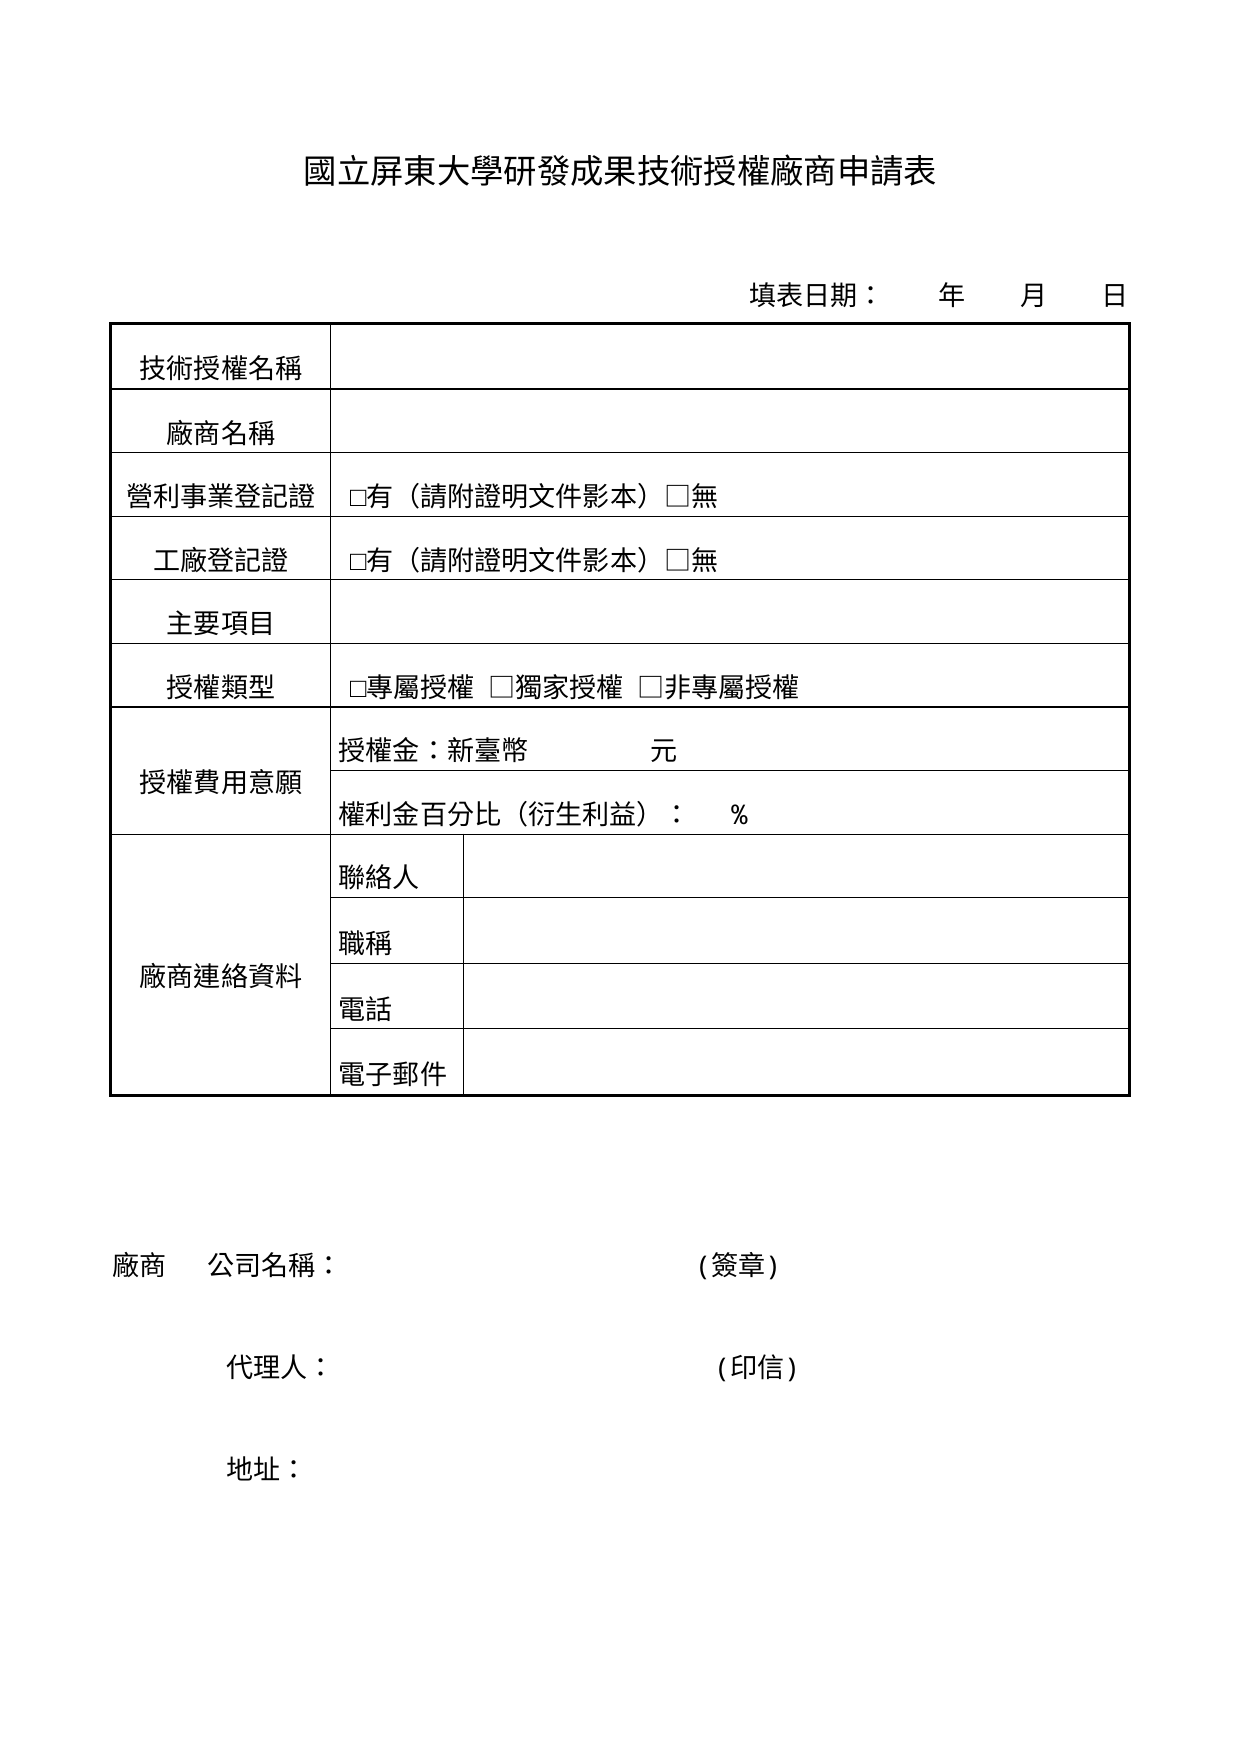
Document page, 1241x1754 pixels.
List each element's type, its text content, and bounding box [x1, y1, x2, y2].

table_cell 營利事業登記證 [112, 453, 330, 516]
table_cell 聯絡人 [331, 835, 463, 897]
table_cell 主要項目 [112, 580, 330, 643]
text 國立屏東大學研發成果技術授權廠商申請表 [112, 127, 1128, 189]
table_cell [331, 390, 1128, 452]
table_cell 工廠登記證 [112, 517, 330, 579]
table_cell 授權金：新臺幣 元 [331, 708, 1128, 770]
table_cell 電子郵件 [331, 1029, 463, 1094]
table_cell □有（請附證明文件影本）□無 [331, 453, 1128, 516]
table_cell [464, 964, 1128, 1028]
table_cell 廠商名稱 [112, 390, 330, 452]
table_cell [464, 835, 1128, 897]
table_cell 授權費用意願 [112, 708, 330, 833]
table_cell 職稱 [331, 898, 463, 963]
text 廠商 公司名稱： (簽章) [112, 1222, 1128, 1284]
table_header [331, 325, 1128, 388]
text 代理人： (印信) [112, 1324, 1128, 1386]
table_cell [331, 580, 1128, 643]
text 地址： [112, 1426, 1128, 1488]
table_cell 電話 [331, 964, 463, 1028]
table_cell 授權類型 [112, 644, 330, 706]
table_cell 廠商連絡資料 [112, 835, 330, 1094]
table_cell 權利金百分比（衍生利益）： % [331, 771, 1128, 833]
table_cell □有（請附證明文件影本）□無 [331, 517, 1128, 579]
table_header 技術授權名稱 [112, 325, 330, 388]
table_cell [464, 898, 1128, 963]
table_cell [464, 1029, 1128, 1094]
text 填表日期： 年 月 日 [112, 252, 1128, 314]
table_cell □專屬授權 □獨家授權 □非專屬授權 [331, 644, 1128, 706]
